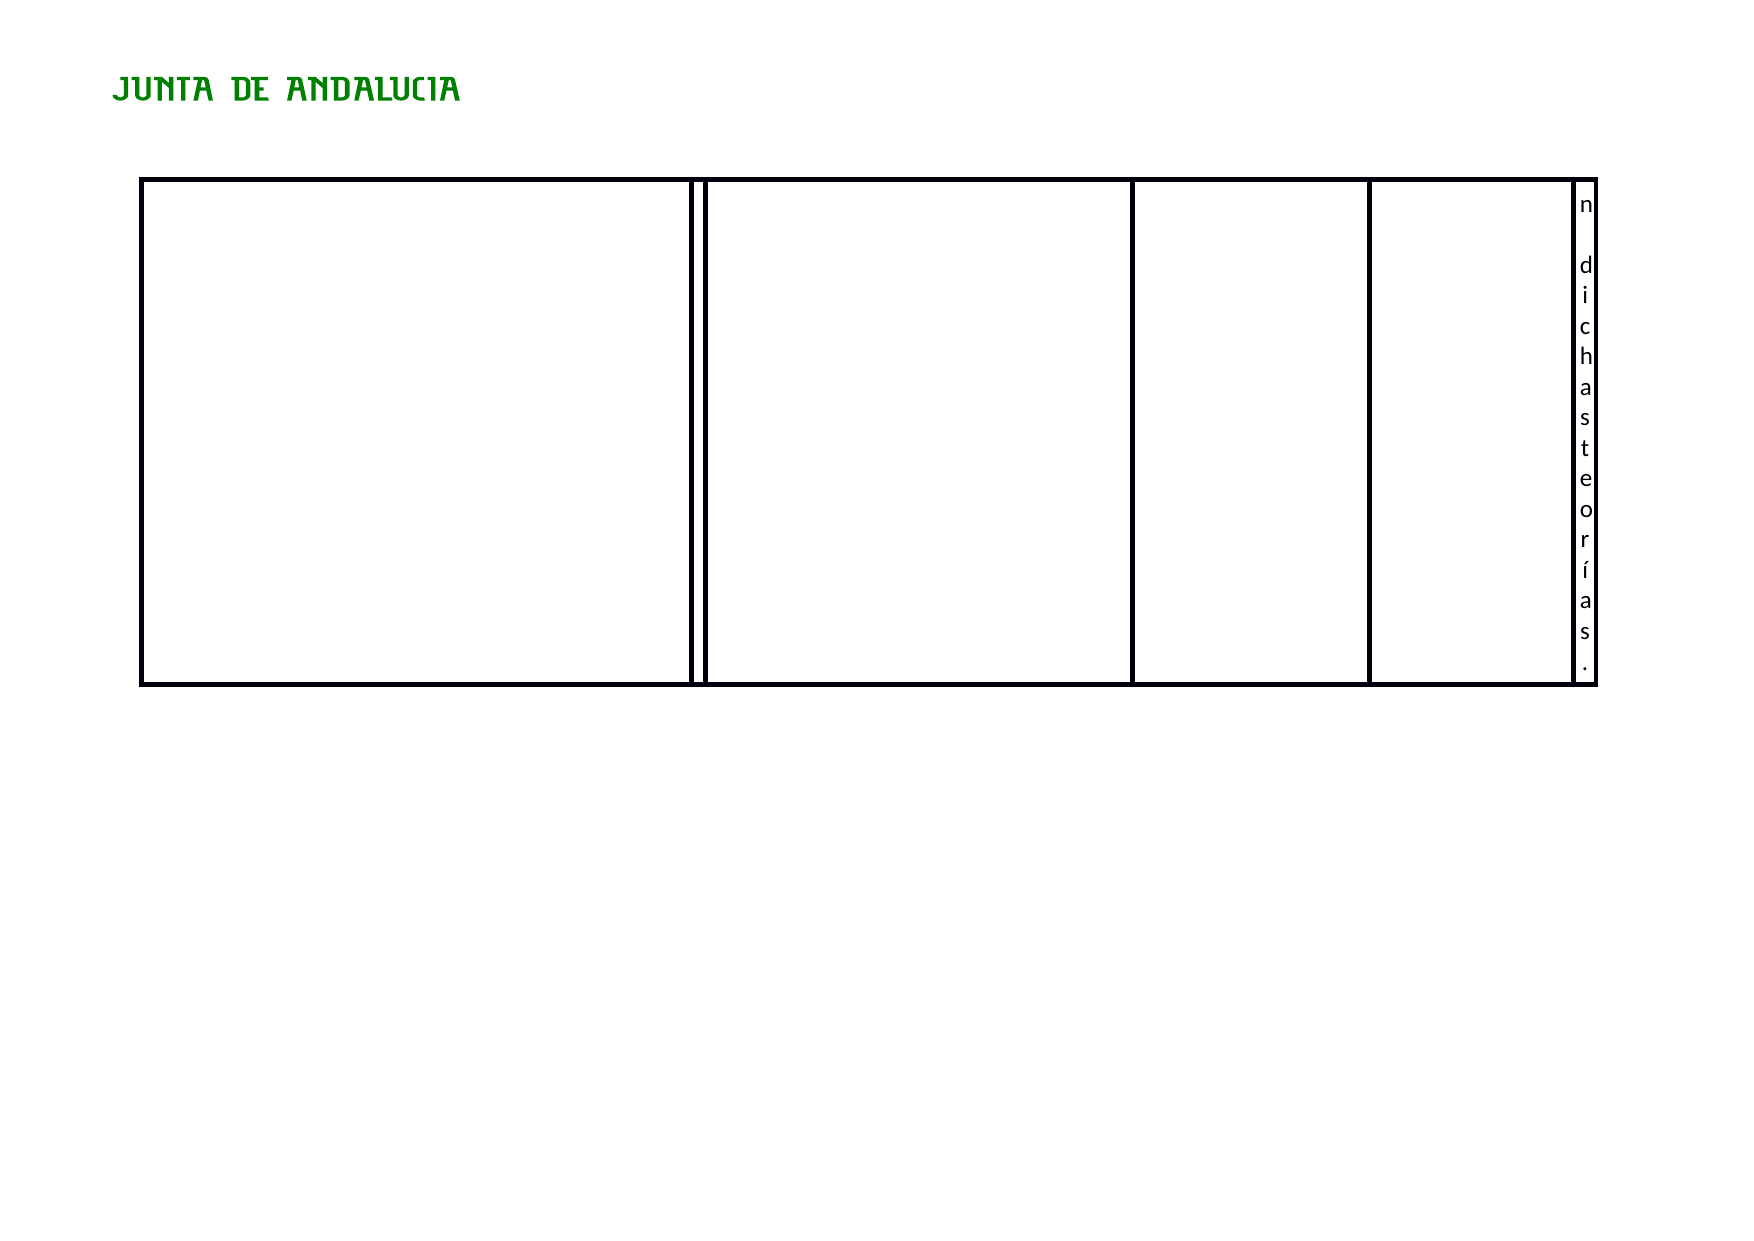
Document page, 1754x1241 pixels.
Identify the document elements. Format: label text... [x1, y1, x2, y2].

table_cell [144, 182, 689, 682]
table_cell Soy capaz de identificar las ideas claves del hedonismo y del estoicismo de Moderato expuestas en diferentes textos. [708, 182, 1130, 682]
table_cell Participo en un debate donde a través de una reflexión razonada muestro mi defensa de la propuesta ética que más me convence apoyándome en argumentos acertados utilizando los conceptos e ideas aprendidos en dichas teorías. [1576, 182, 1594, 682]
table_cell Aunque entiendo los conceptos propios del estoicismo y del hedonismo soy incapaz de identifica y contraponer las propuestas éticas del estoicismo y del hedonismo [694, 182, 703, 682]
table_cell [1372, 182, 1571, 682]
table_cell [1135, 182, 1367, 682]
